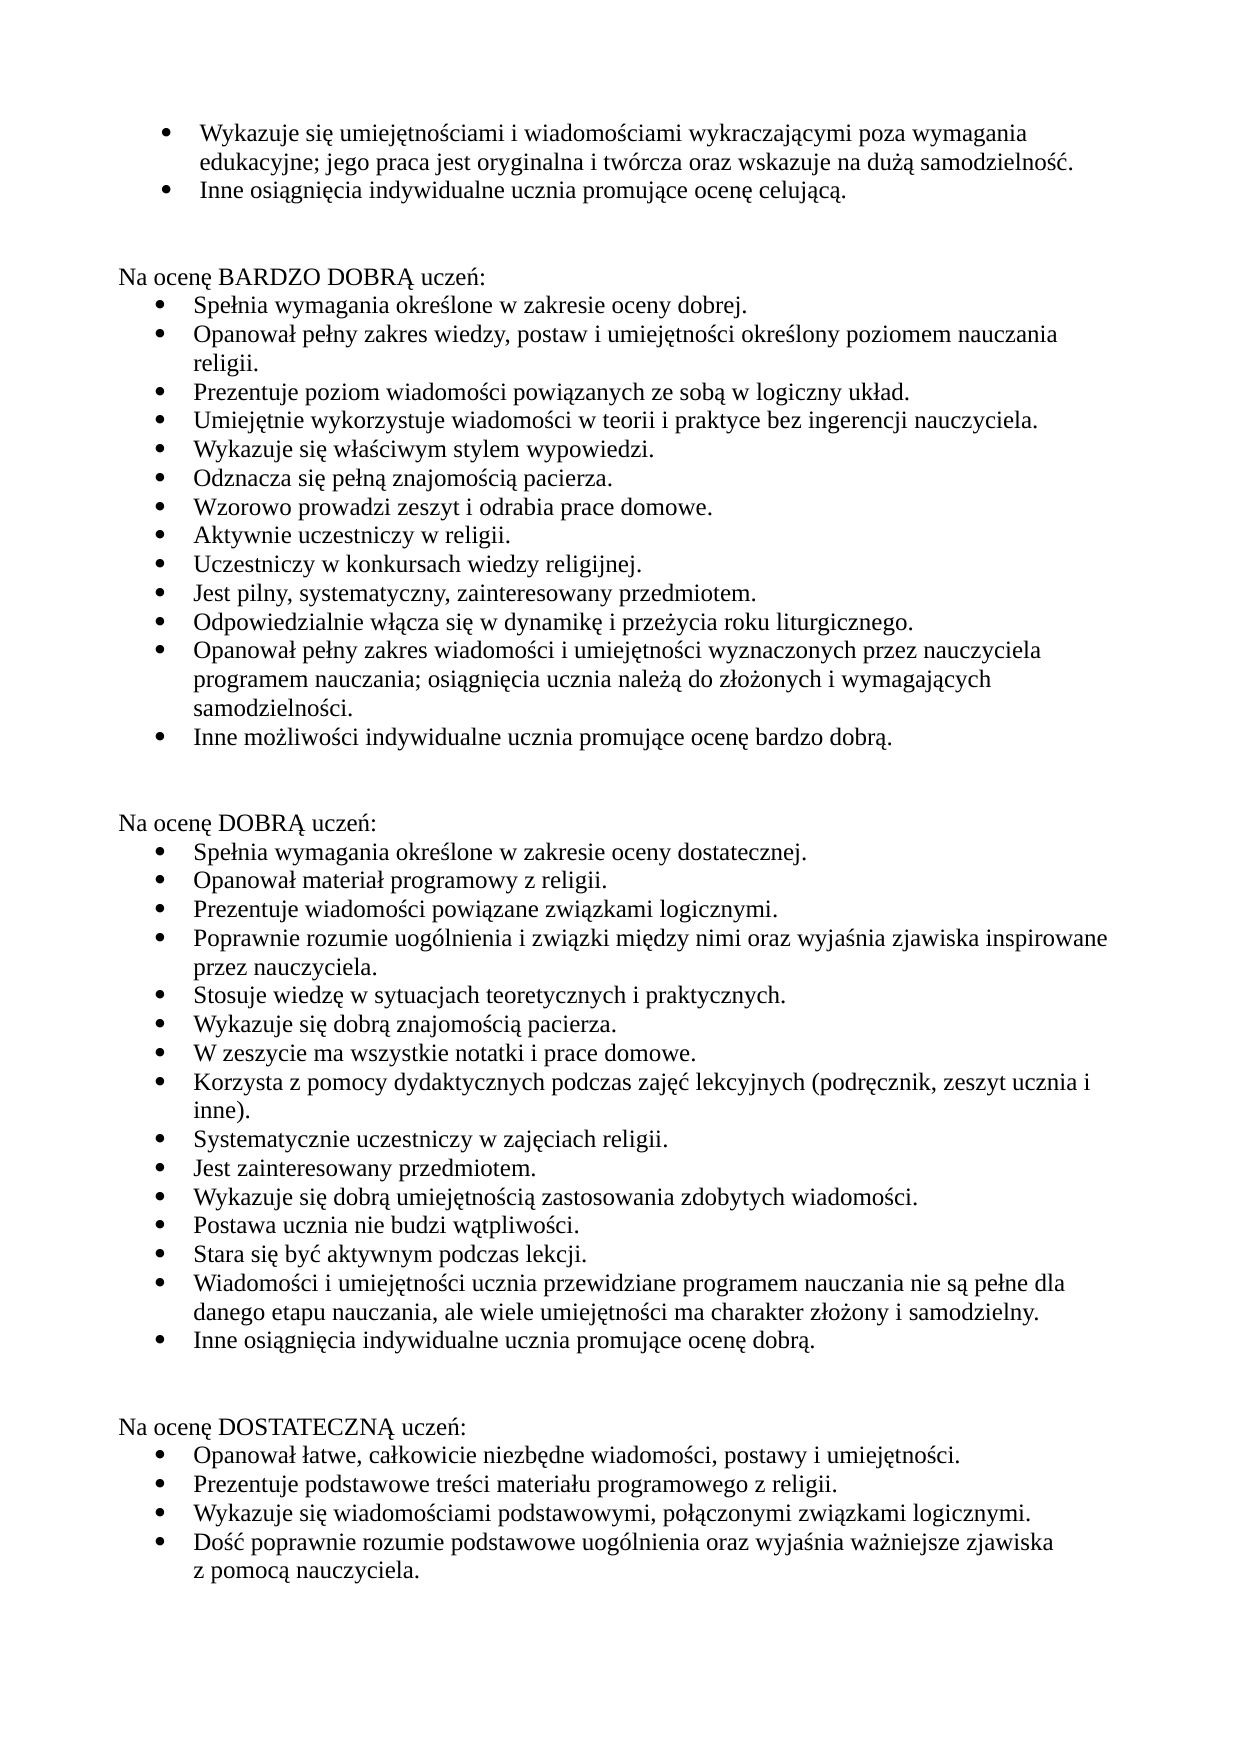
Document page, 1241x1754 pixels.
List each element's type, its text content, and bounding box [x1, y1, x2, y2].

list Postawa ucznia nie budzi wątpliwości. [156, 1211, 1122, 1239]
list Opanował pełny zakres wiadomości i umiejętności wyznaczonych przez nauczyciela programem nauczania; osiągnięcia ucznia należą do złożonych i wymagających samodzielności. [156, 636, 1122, 722]
list Opanował łatwe, całkowicie niezbędne wiadomości, postawy i umiejętności. [156, 1441, 1122, 1469]
list Wykazuje się właściwym stylem wypowiedzi. [156, 434, 1122, 463]
text Na ocenę BARDZO DOBRĄ uczeń: [118, 262, 1122, 291]
list Systematycznie uczestniczy w zajęciach religii. [156, 1124, 1122, 1153]
list Inne osiągnięcia indywidualne ucznia promujące ocenę celującą. [162, 176, 1122, 204]
list Uczestniczy w konkursach wiedzy religijnej. [156, 549, 1122, 578]
list Aktywnie uczestniczy w religii. [156, 521, 1122, 549]
list Inne możliwości indywidualne ucznia promujące ocenę bardzo dobrą. [156, 722, 1122, 751]
list Odpowiedzialnie włącza się w dynamikę i przeżycia roku liturgicznego. [156, 607, 1122, 636]
list Korzysta z pomocy dydaktycznych podczas zajęć lekcyjnych (podręcznik, zeszyt ucznia i inne). [156, 1067, 1122, 1124]
list Wykazuje się umiejętnościami i wiadomościami wykraczającymi poza wymagania edukacyjne; jego praca jest oryginalna i twórcza oraz wskazuje na dużą samodzielność. [162, 118, 1122, 176]
list Wykazuje się wiadomościami podstawowymi, połączonymi związkami logicznymi. [156, 1498, 1122, 1527]
list Wykazuje się dobrą znajomością pacierza. [156, 1009, 1122, 1038]
list Stara się być aktywnym podczas lekcji. [156, 1239, 1122, 1268]
list Spełnia wymagania określone w zakresie oceny dobrej. [156, 291, 1122, 319]
list Prezentuje wiadomości powiązane związkami logicznymi. [156, 894, 1122, 923]
list Wiadomości i umiejętności ucznia przewidziane programem nauczania nie są pełne dla danego etapu nauczania, ale wiele umiejętności ma charakter złożony i samodzielny. [156, 1268, 1122, 1326]
list Inne osiągnięcia indywidualne ucznia promujące ocenę dobrą. [156, 1326, 1122, 1354]
text Na ocenę DOBRĄ uczeń: [118, 808, 1122, 837]
list Dość poprawnie rozumie podstawowe uogólnienia oraz wyjaśnia ważniejsze zjawiska z pomocą nauczyciela. [156, 1527, 1122, 1584]
list Prezentuje poziom wiadomości powiązanych ze sobą w logiczny układ. [156, 377, 1122, 406]
list Wzorowo prowadzi zeszyt i odrabia prace domowe. [156, 492, 1122, 521]
list Wykazuje się dobrą umiejętnością zastosowania zdobytych wiadomości. [156, 1182, 1122, 1211]
text Na ocenę DOSTATECZNĄ uczeń: [118, 1412, 1122, 1441]
list W zeszycie ma wszystkie notatki i prace domowe. [156, 1038, 1122, 1067]
list Prezentuje podstawowe treści materiału programowego z religii. [156, 1469, 1122, 1498]
list Poprawnie rozumie uogólnienia i związki między nimi oraz wyjaśnia zjawiska inspirowane przez nauczyciela. [156, 923, 1122, 981]
list Jest pilny, systematyczny, zainteresowany przedmiotem. [156, 578, 1122, 607]
list Opanował pełny zakres wiedzy, postaw i umiejętności określony poziomem nauczania religii. [156, 319, 1122, 377]
list Umiejętnie wykorzystuje wiadomości w teorii i praktyce bez ingerencji nauczyciela. [156, 406, 1122, 434]
list Jest zainteresowany przedmiotem. [156, 1153, 1122, 1182]
list Odznacza się pełną znajomością pacierza. [156, 463, 1122, 492]
list Spełnia wymagania określone w zakresie oceny dostatecznej. [156, 837, 1122, 866]
list Opanował materiał programowy z religii. [156, 866, 1122, 894]
list Stosuje wiedzę w sytuacjach teoretycznych i praktycznych. [156, 981, 1122, 1009]
